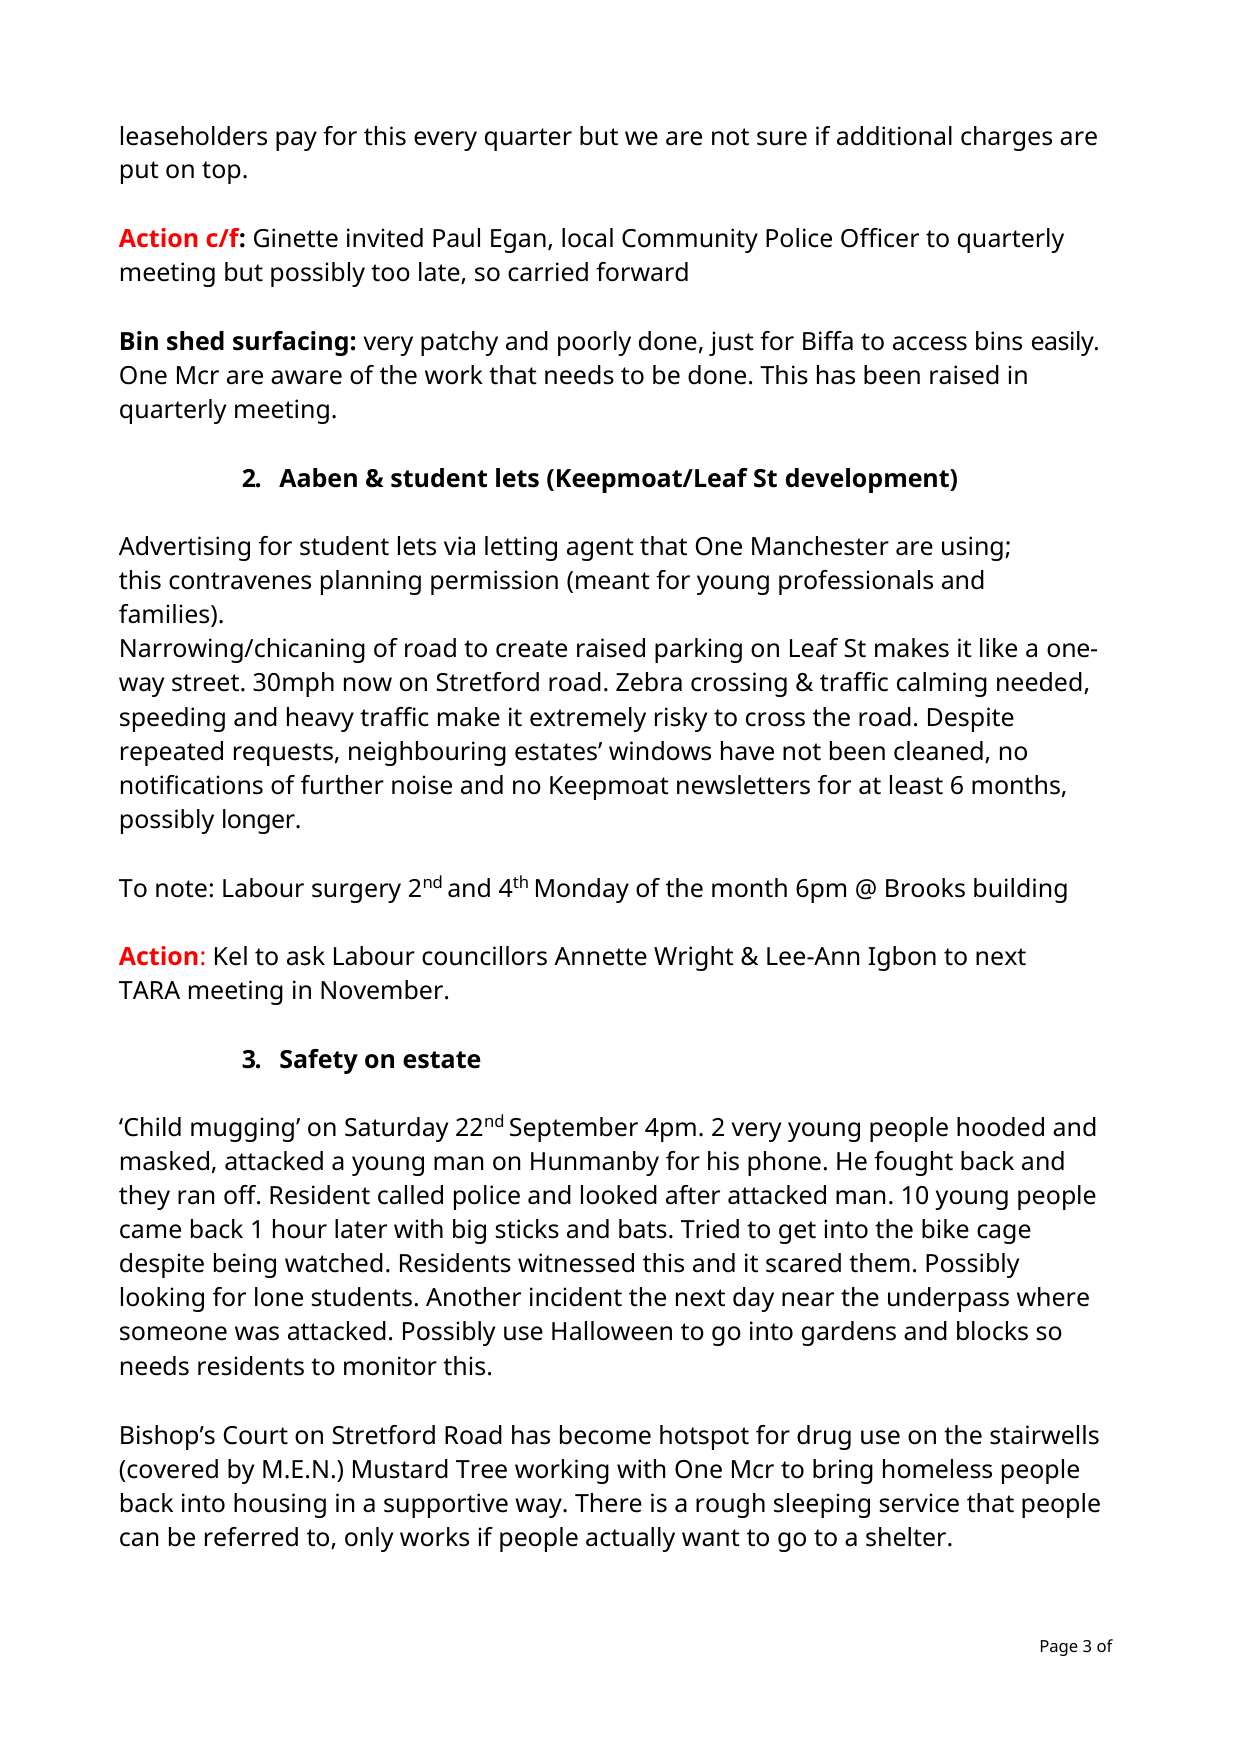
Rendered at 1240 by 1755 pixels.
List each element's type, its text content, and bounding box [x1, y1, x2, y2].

subtitle Safety on estate [242, 1041, 1133, 1075]
text Bishop’s Court on Stretford Road has become hotspot for drug use on the stairwells (covered by M.E.N.) Mustard Tree working with One Mcr to bring homeless people back into housing in a supportive way. There is a rough sleeping service that people can be referred to, only works if people actually want to go to a shelter. [119, 1418, 1133, 1554]
subtitle Aaben & student lets (Keepmoat/Leaf St development) [242, 460, 1133, 494]
text Bin shed surfacing: very patchy and poorly done, just for Biffa to access bins easily. One Mcr are aware of the work that needs to be done. This has been raised in quarterly meeting. [119, 323, 1110, 426]
text Advertising for student lets via letting agent that One Manchester are using; this contravenes planning permission (meant for young professionals and families). [119, 528, 1026, 631]
text Action: Kel to ask Labour councillors Annette Wright & Lee-Ann Igbon to next TARA meeting in November. [119, 939, 1059, 1007]
text To note: Labour surgery 2nd and 4th Monday of the month 6pm @ Brooks building [119, 870, 1133, 904]
text leaseholders pay for this every quarter but we are not sure if additional charges are put on top. [119, 118, 1110, 186]
text Narrowing/chicaning of road to create raised parking on Leaf St makes it like a one-way street. 30mph now on Stretford road. Zebra crossing & traffic calming needed, speeding and heavy traffic make it extremely risky to cross the road. Despite repeated requests, neighbouring estates’ windows have not been cleaned, no notifications of further noise and no Keepmoat newsletters for at least 6 months, possibly longer. [119, 631, 1109, 835]
text Action c/f: Ginette invited Paul Egan, local Community Police Officer to quarterly meeting but possibly too late, so carried forward [119, 221, 1068, 289]
text ‘Child mugging’ on Saturday 22nd September 4pm. 2 very young people hooded and masked, attacked a young man on Hunmanby for his phone. He fought back and they ran off. Resident called police and looked after attacked man. 10 young people came back 1 hour later with big sticks and bats. Tried to get into the bike cage despite being watched. Residents witnessed this and it scared them. Possibly looking for lone students. Another incident the next day near the underpass where someone was attacked. Possibly use Halloween to go into gardens and blocks so needs residents to monitor this. [119, 1110, 1105, 1382]
